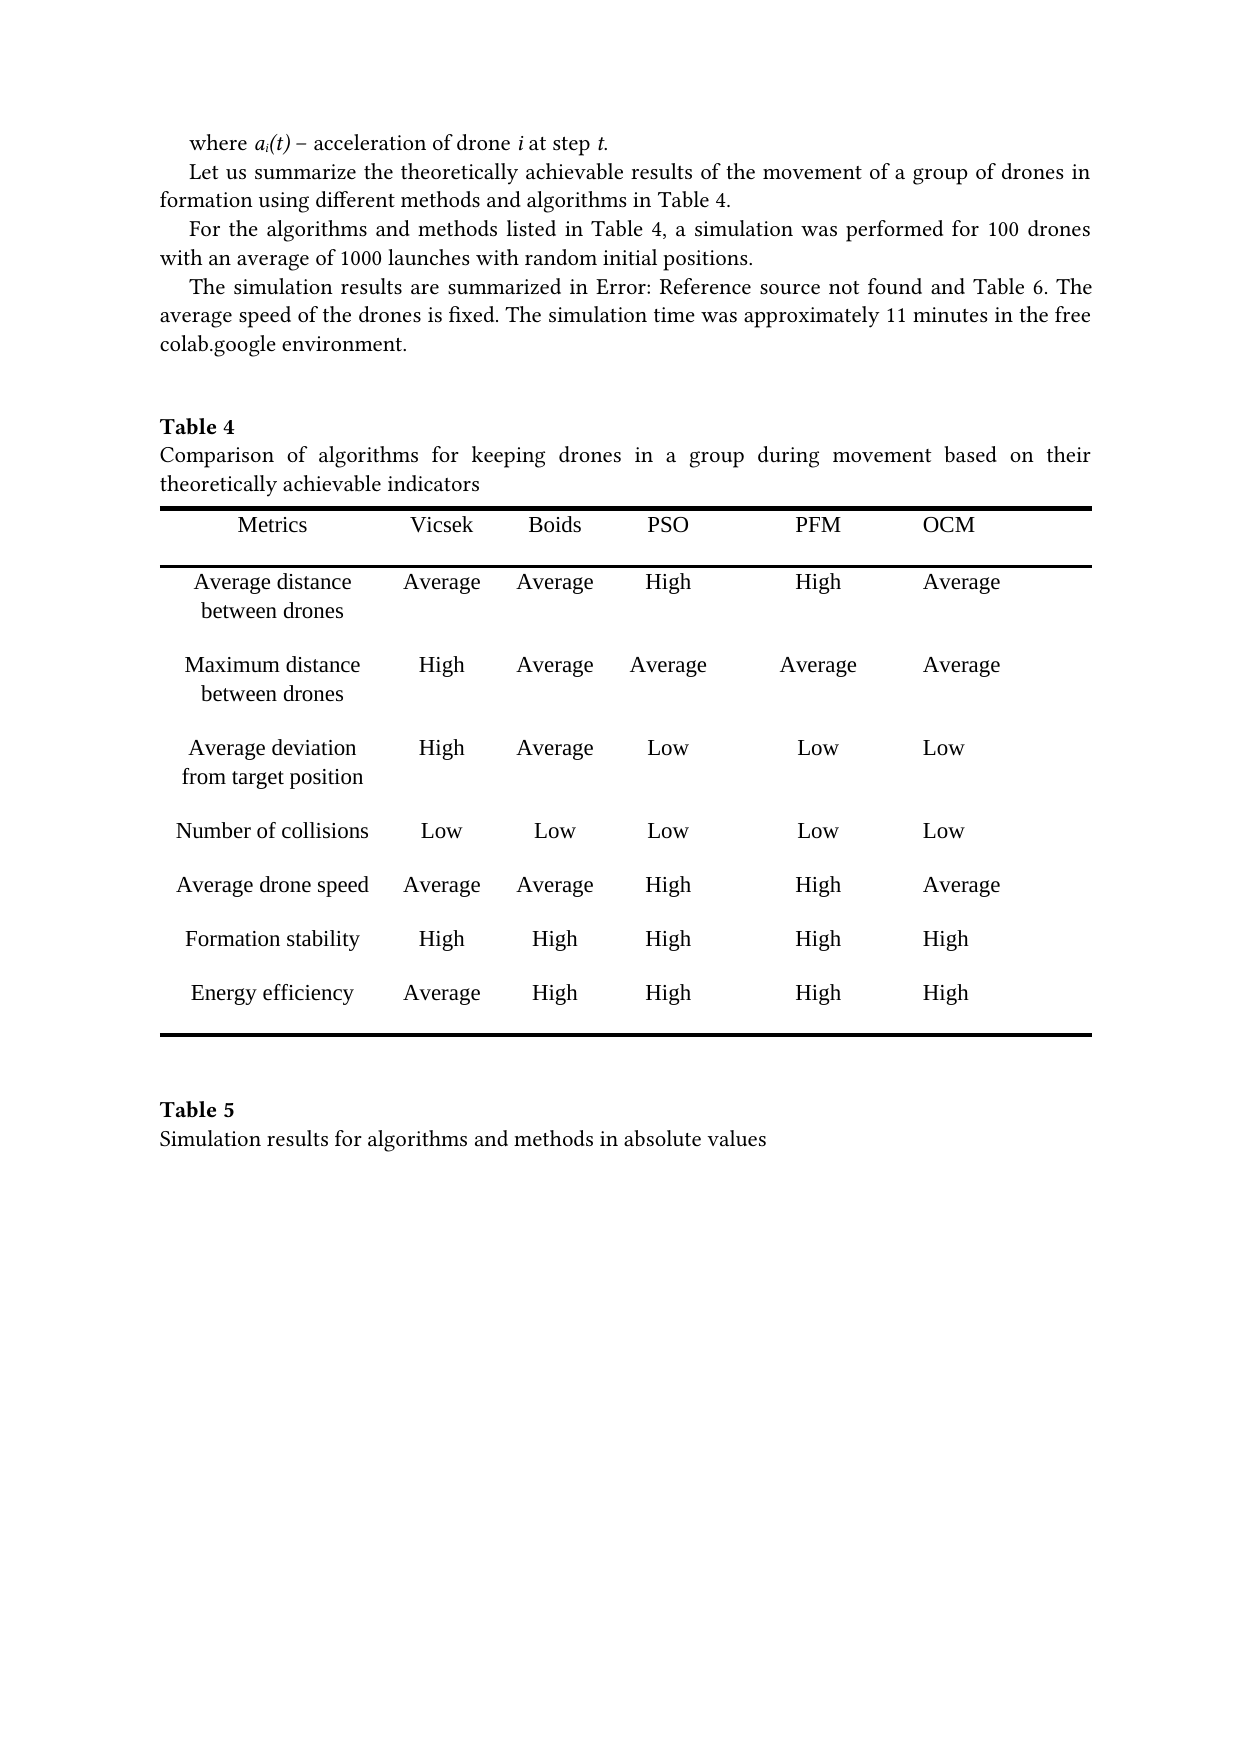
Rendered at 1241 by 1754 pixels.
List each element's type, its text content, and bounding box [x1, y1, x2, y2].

table_cell Average [725, 651, 911, 734]
text Table 4 [159, 414, 1092, 440]
table_cell High [498, 979, 611, 1033]
table_cell Maximum distance between drones [160, 651, 385, 734]
table_cell Low [611, 817, 725, 871]
text Simulation results for algorithms and methods in absolute values [159, 1126, 1092, 1152]
table_cell Low [498, 817, 611, 871]
table_cell Average [385, 871, 498, 925]
table_cell Formation stability [160, 925, 385, 979]
table_cell High [611, 871, 725, 925]
table_cell High [911, 925, 1092, 979]
table_cell High [911, 979, 1092, 1033]
table_cell High [385, 734, 498, 817]
table_cell Low [611, 734, 725, 817]
table_cell Average [911, 651, 1092, 734]
table_cell High [498, 925, 611, 979]
table_cell Average drone speed [160, 871, 385, 925]
table_cell Average [911, 871, 1092, 925]
table_cell Average distance between drones [160, 568, 385, 651]
table_cell Average [498, 871, 611, 925]
text Table 5 [159, 1034, 1092, 1123]
table_cell High [725, 979, 911, 1033]
table_header Metrics [160, 511, 385, 565]
text The simulation results are summarized in Помилка: джерело посилання не знайдено and Table 6. The average speed of the drones is fixed. The simulation time was approximately 11 minutes in the free colab.google environment. [159, 274, 1092, 357]
table_header Boids [498, 511, 611, 565]
table_cell Average [385, 568, 498, 651]
table_cell Average [498, 568, 611, 651]
text For the algorithms and methods listed in Table 4, a simulation was performed for 100 drones with an average of 1000 launches with random initial positions. [159, 216, 1092, 271]
text Comparison of algorithms for keeping drones in a group during movement based on their theoretically achievable indicators [159, 442, 1092, 497]
table_cell High [725, 568, 911, 651]
table_cell High [611, 568, 725, 651]
table_cell Low [725, 817, 911, 871]
table_cell Low [385, 817, 498, 871]
table_cell Number of collisions [160, 817, 385, 871]
table_cell High [385, 925, 498, 979]
text Let us summarize the theoretically achievable results of the movement of a group of drones in formation using different methods and algorithms in Table 4. [159, 159, 1092, 213]
table_cell Average [611, 651, 725, 734]
table_cell High [611, 925, 725, 979]
table_cell High [725, 925, 911, 979]
table_header OCM [911, 511, 1092, 565]
table_cell Average [385, 979, 498, 1033]
table_cell Average [498, 734, 611, 817]
text where ai(t) – acceleration of drone i at step t. [159, 130, 1092, 156]
table_header Vicsek [385, 511, 498, 565]
table_header PFM [725, 511, 911, 565]
table_cell Low [725, 734, 911, 817]
table_cell High [611, 979, 725, 1033]
table_cell Average [498, 651, 611, 734]
table_cell Average deviation from target position [160, 734, 385, 817]
table_cell Low [911, 734, 1092, 817]
table_header PSO [611, 511, 725, 565]
table_cell Low [911, 817, 1092, 871]
table_cell Average [911, 568, 1092, 651]
table_cell High [725, 871, 911, 925]
table_cell High [385, 651, 498, 734]
table_cell Energy efficiency [160, 979, 385, 1033]
